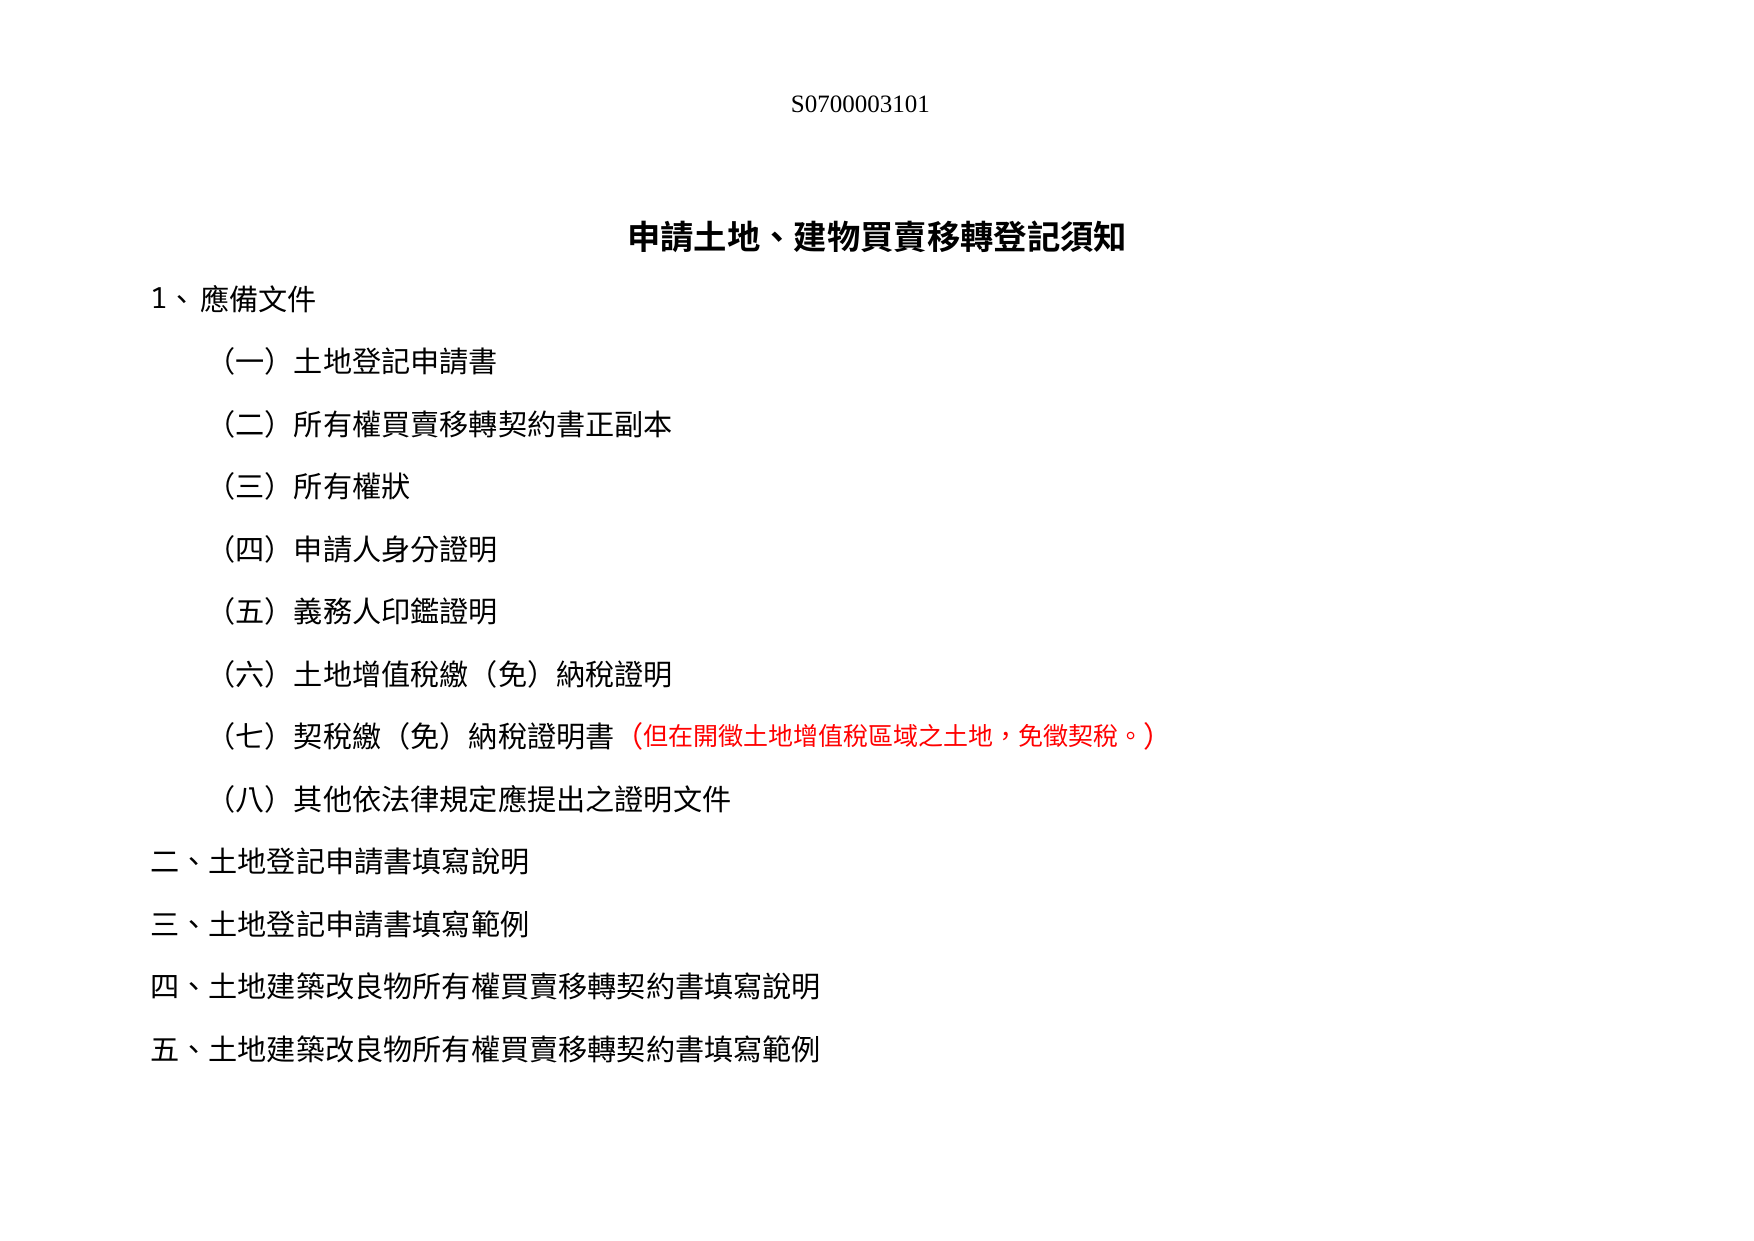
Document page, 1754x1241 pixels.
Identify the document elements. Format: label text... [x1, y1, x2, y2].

text 申請土地、建物買賣移轉登記須知 [150, 193, 1604, 256]
text （二）所有權買賣移轉契約書正副本 [206, 381, 1604, 443]
text （五）義務人印鑑證明 [150, 568, 1604, 631]
text （八）其他依法律規定應提出之證明文件 [150, 756, 1604, 818]
list 應備文件 [150, 256, 1604, 318]
text 四、土地建築改良物所有權買賣移轉契約書填寫說明 [150, 943, 1604, 1006]
text （三）所有權狀 [150, 443, 1604, 506]
text 二、土地登記申請書填寫說明 [150, 818, 1604, 881]
text （七）契稅繳（免）納稅證明書（但在開徵土地增值稅區域之土地，免徵契稅。） [150, 693, 1604, 756]
text 三、土地登記申請書填寫範例 [150, 881, 1604, 943]
text （六）土地增值稅繳（免）納稅證明 [150, 631, 1604, 693]
text （四）申請人身分證明 [150, 506, 1604, 568]
text 五、土地建築改良物所有權買賣移轉契約書填寫範例 [150, 1006, 1604, 1068]
text （一）土地登記申請書 [150, 318, 1604, 381]
